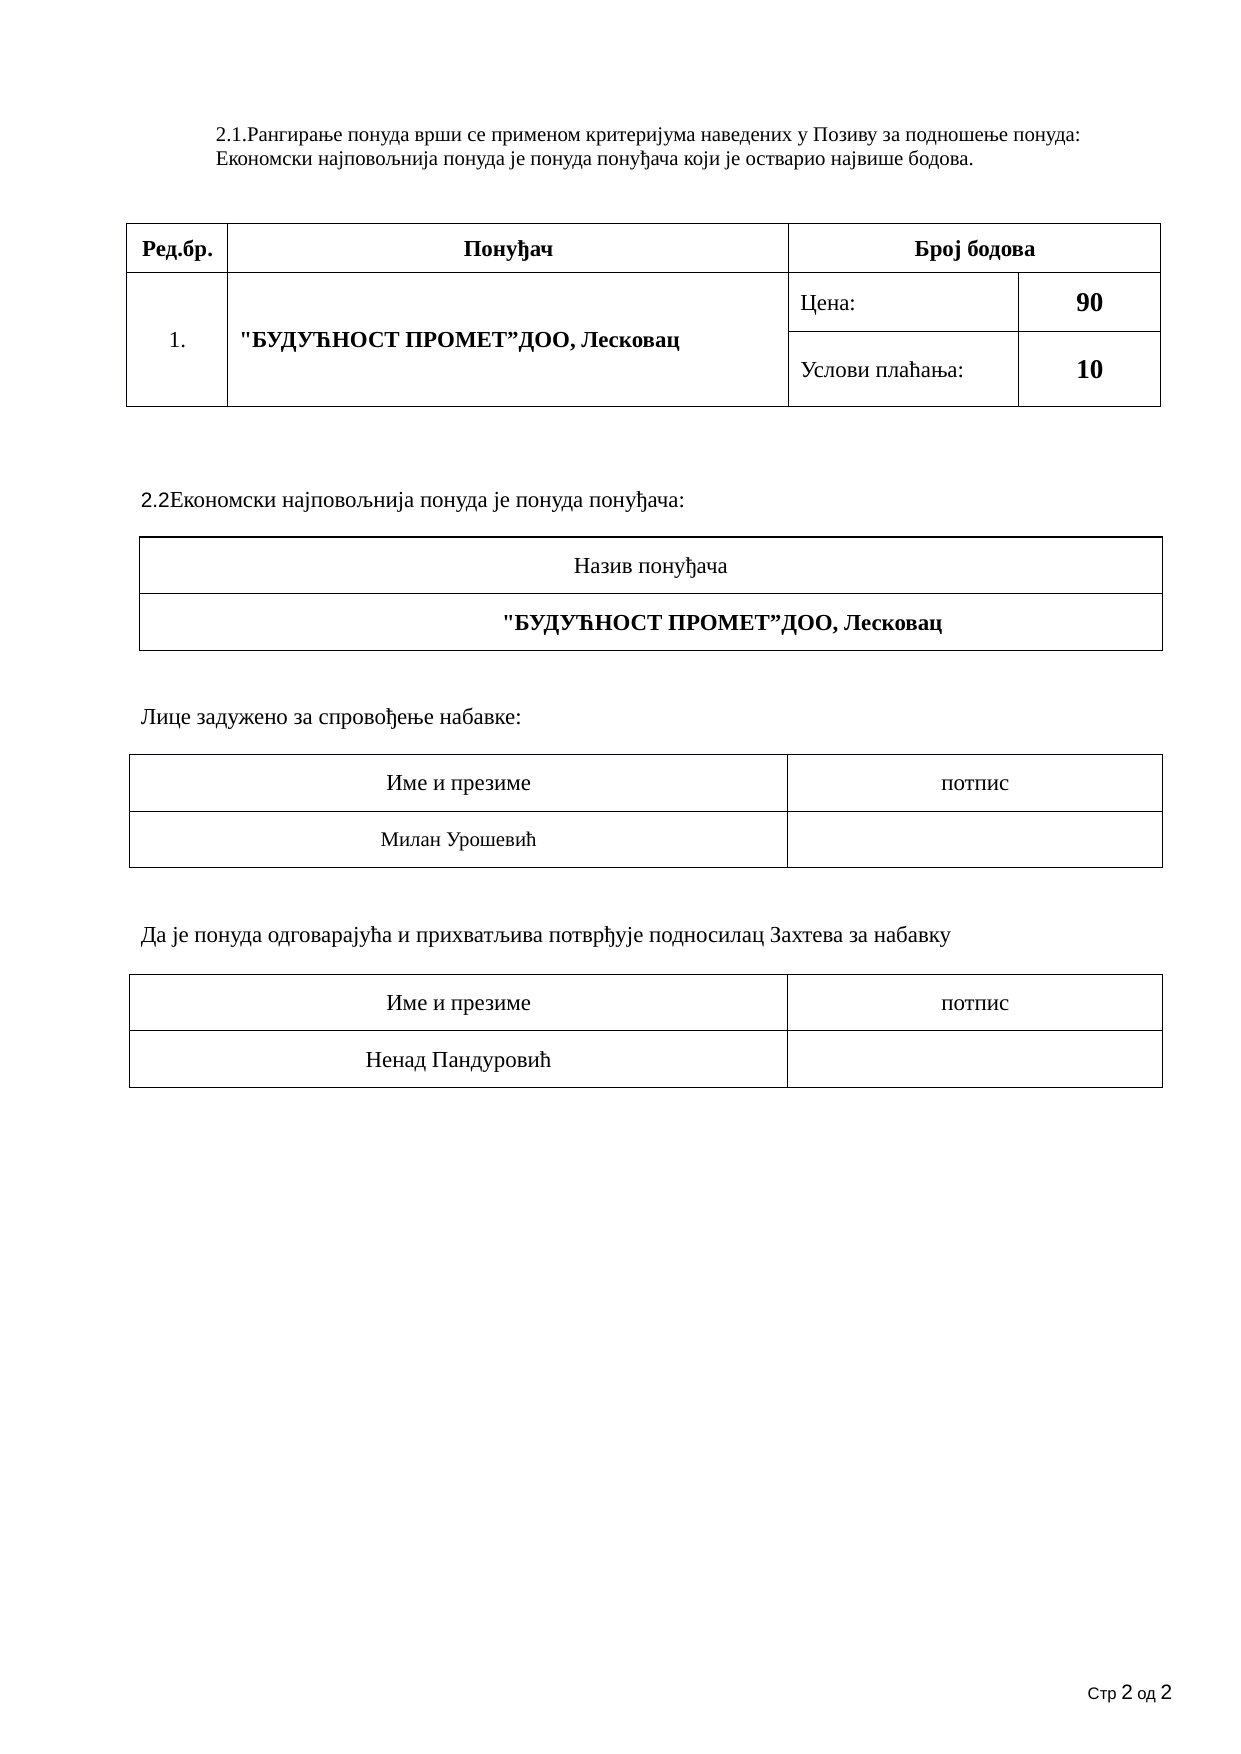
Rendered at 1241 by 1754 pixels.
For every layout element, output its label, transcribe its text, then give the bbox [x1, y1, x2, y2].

table_header Име и презиме [130, 975, 787, 1030]
table_cell "БУДУЋНОСТ ПРОМЕТ”ДОО, Лесковац [228, 273, 788, 406]
table_header Број бодова [789, 224, 1160, 272]
table_cell [788, 1031, 1162, 1087]
list 2.1.Рангирање понуда врши се применом критеријума наведених у Позиву за подношење понуда: [216, 122, 1172, 146]
table_header Име и презиме [130, 755, 787, 811]
table_cell Милан Урошевић [130, 812, 787, 867]
table_header потпис [788, 975, 1162, 1030]
table_cell [788, 812, 1162, 867]
table_header Назив понуђача [140, 538, 1162, 593]
table_cell 10 [1019, 332, 1160, 406]
list Економски најповољнија понуда је понуда понуђача који је остварио највише бодова. [216, 146, 1172, 170]
list Економски најповољнија понуда је понуда понуђача: [141, 486, 1172, 512]
table_cell Услови плаћања: [789, 332, 1018, 406]
table_cell "БУДУЋНОСТ ПРОМЕТ”ДОО, Лесковац [140, 594, 1162, 650]
table_cell Цена: [789, 273, 1018, 331]
table_header Ред.бр. [127, 224, 227, 272]
table_header Понуђач [228, 224, 788, 272]
table_header потпис [788, 755, 1162, 811]
table_cell 90 [1019, 273, 1160, 331]
table_cell Ненад Пандуровић [130, 1031, 787, 1087]
text Лице задужено за спровођење набавке: [141, 703, 1172, 730]
table_cell 1. [127, 273, 227, 406]
text Да је понуда одговарајућа и прихватљива потврђује подносилац Захтева за набавку [141, 921, 1172, 947]
